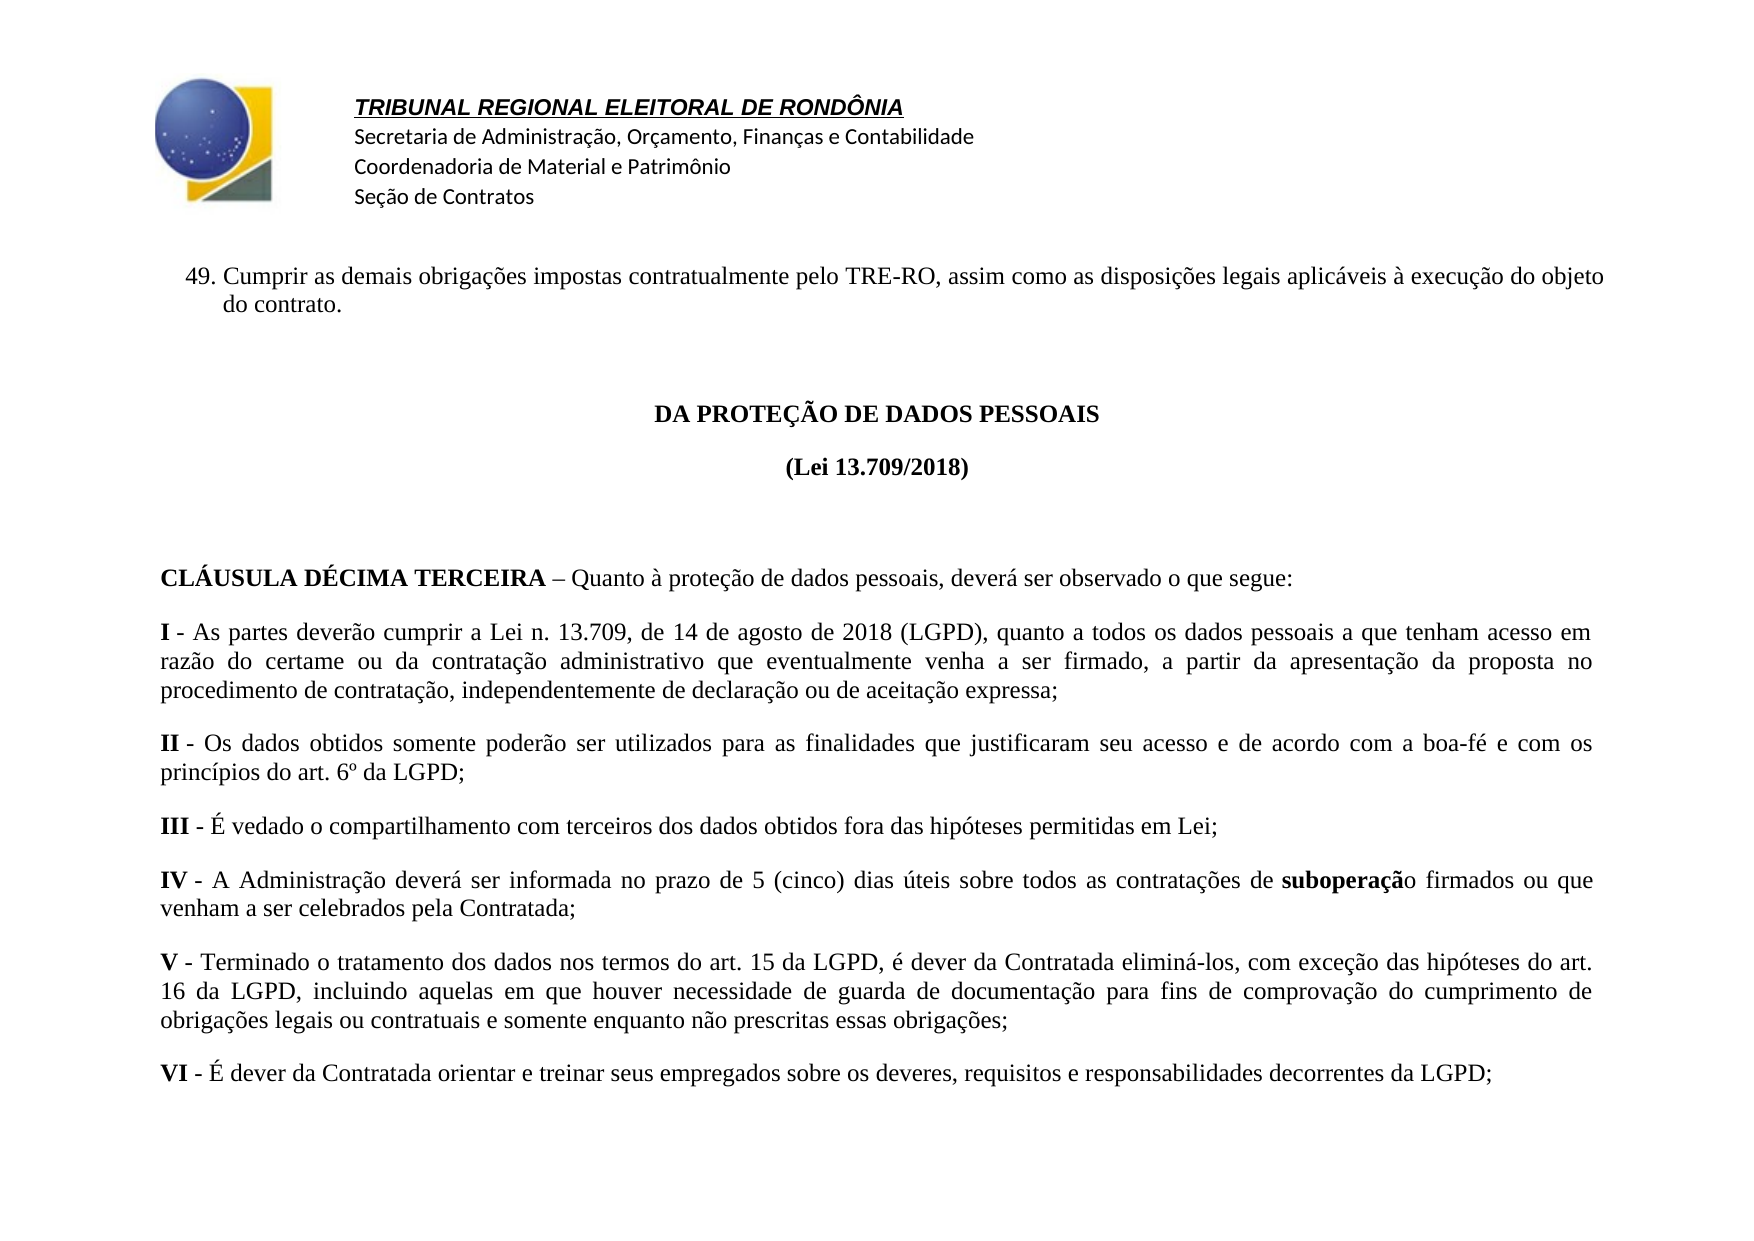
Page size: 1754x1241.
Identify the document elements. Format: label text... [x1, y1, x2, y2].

text DA PROTEÇÃO DE DADOS PESSOAIS [160, 399, 1594, 427]
text 49. Cumprir as demais obrigações impostas contratualmente pelo TRE-RO, assim como as disposições legais aplicáveis à execução do objeto do contrato. [185, 261, 1606, 318]
text I - As partes deverão cumprir a Lei n. 13.709, de 14 de agosto de 2018 (LGPD), quanto a todos os dados pessoais a que tenham acesso em razão do certame ou da contratação administrativo que eventualmente venha a ser firmado, a partir da apresentação da proposta no procedimento de contratação, independentemente de declaração ou de aceitação expressa; [160, 617, 1594, 703]
text II - Os dados obtidos somente poderão ser utilizados para as finalidades que justificaram seu acesso e de acordo com a boa-fé e com os princípios do art. 6º da LGPD; [160, 728, 1594, 786]
text IV - A Administração deverá ser informada no prazo de 5 (cinco) dias úteis sobre todos as contratações de suboperação firmados ou que venham a ser celebrados pela Contratada; [160, 865, 1594, 922]
text III - É vedado o compartilhamento com terceiros dos dados obtidos fora das hipóteses permitidas em Lei; [160, 811, 1594, 840]
text (Lei 13.709/2018) [160, 452, 1594, 481]
text V - Terminado o tratamento dos dados nos termos do art. 15 da LGPD, é dever da Contratada eliminá-los, com exceção das hipóteses do art. 16 da LGPD, incluindo aquelas em que houver necessidade de guarda de documentação para fins de comprovação do cumprimento de obrigações legais ou contratuais e somente enquanto não prescritas essas obrigações; [160, 947, 1594, 1033]
text VI - É dever da Contratada orientar e treinar seus empregados sobre os deveres, requisitos e responsabilidades decorrentes da LGPD; [160, 1058, 1594, 1087]
text CLÁUSULA DÉCIMA TERCEIRA – Quanto à proteção de dados pessoais, deverá ser observado o que segue: [160, 563, 1594, 592]
